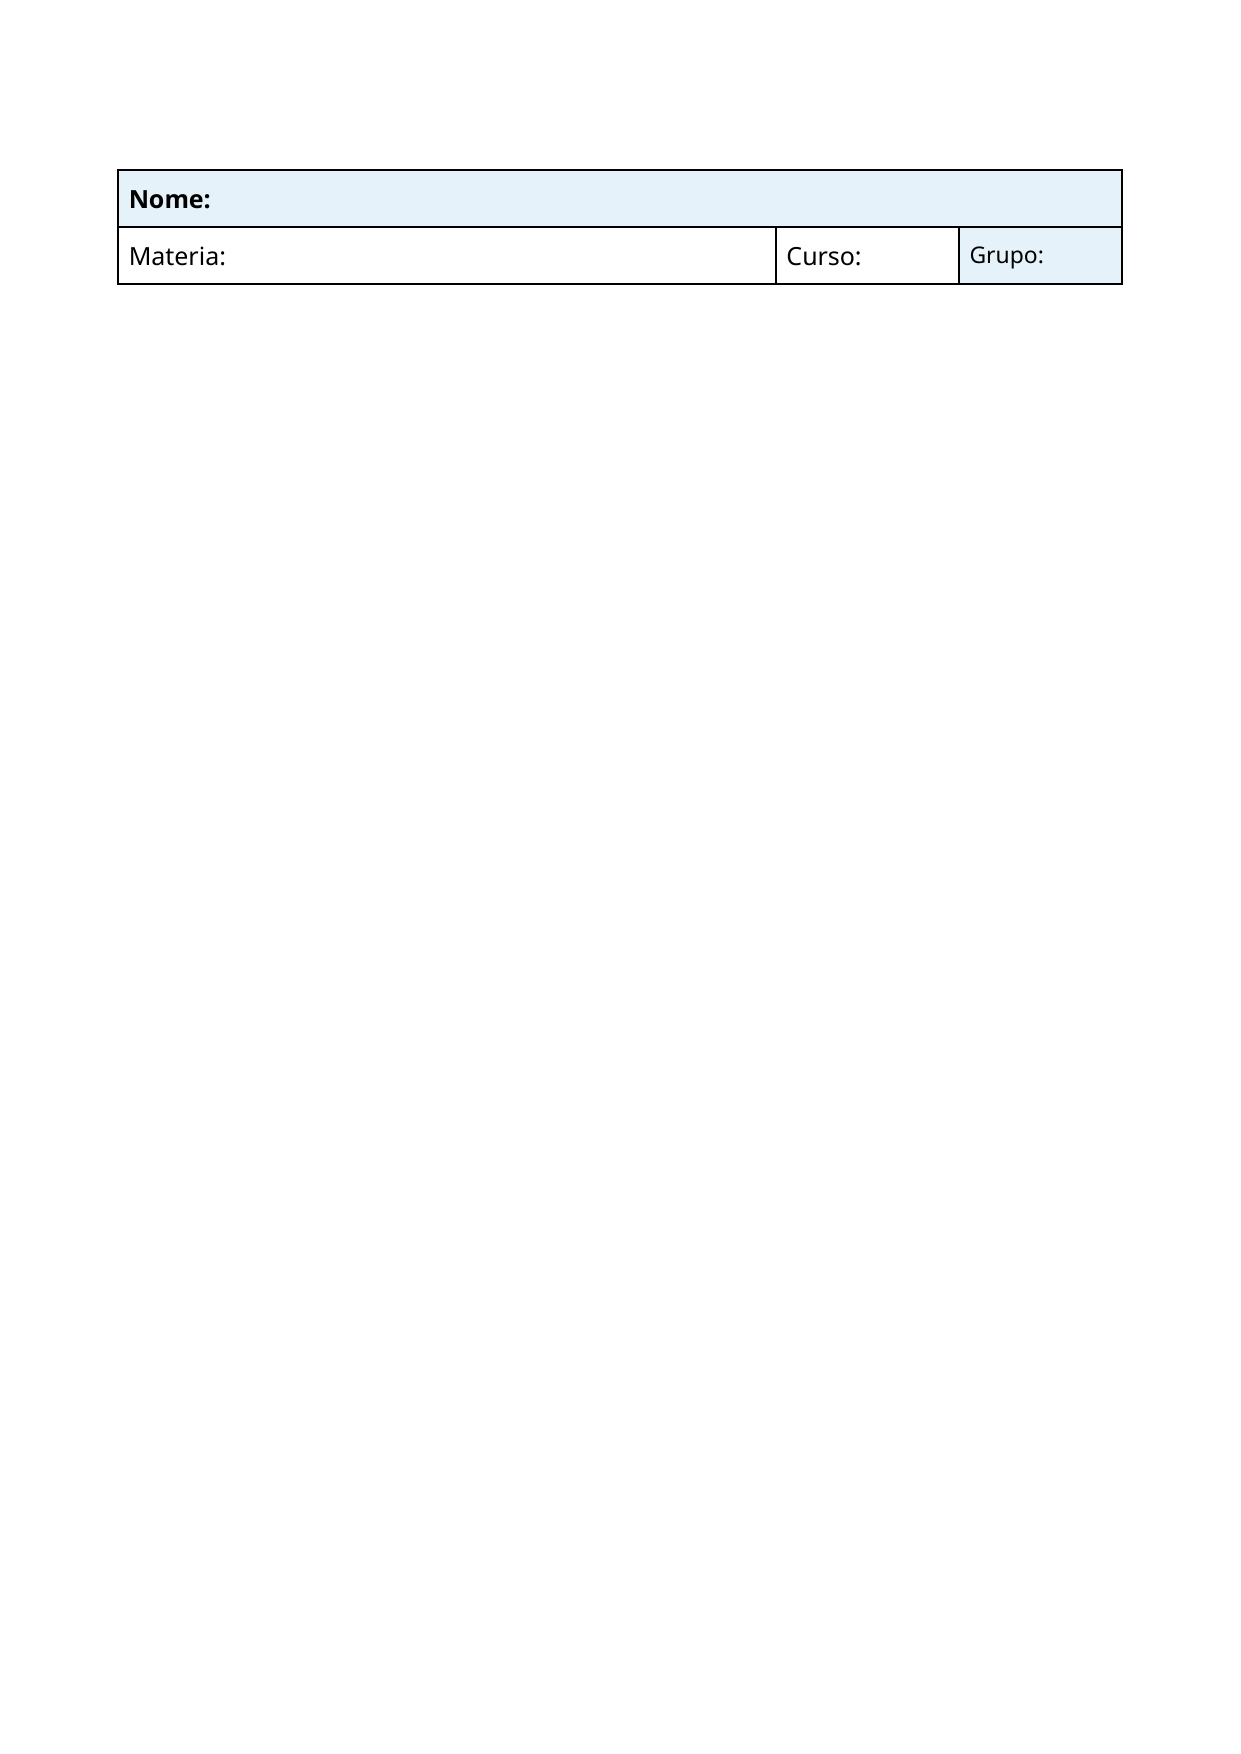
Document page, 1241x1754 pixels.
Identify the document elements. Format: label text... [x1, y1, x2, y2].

table_cell Materia: [119, 228, 775, 283]
table_header Nome: [119, 171, 1121, 226]
table_cell Curso: [777, 228, 958, 283]
table_cell Grupo: [960, 228, 1121, 283]
